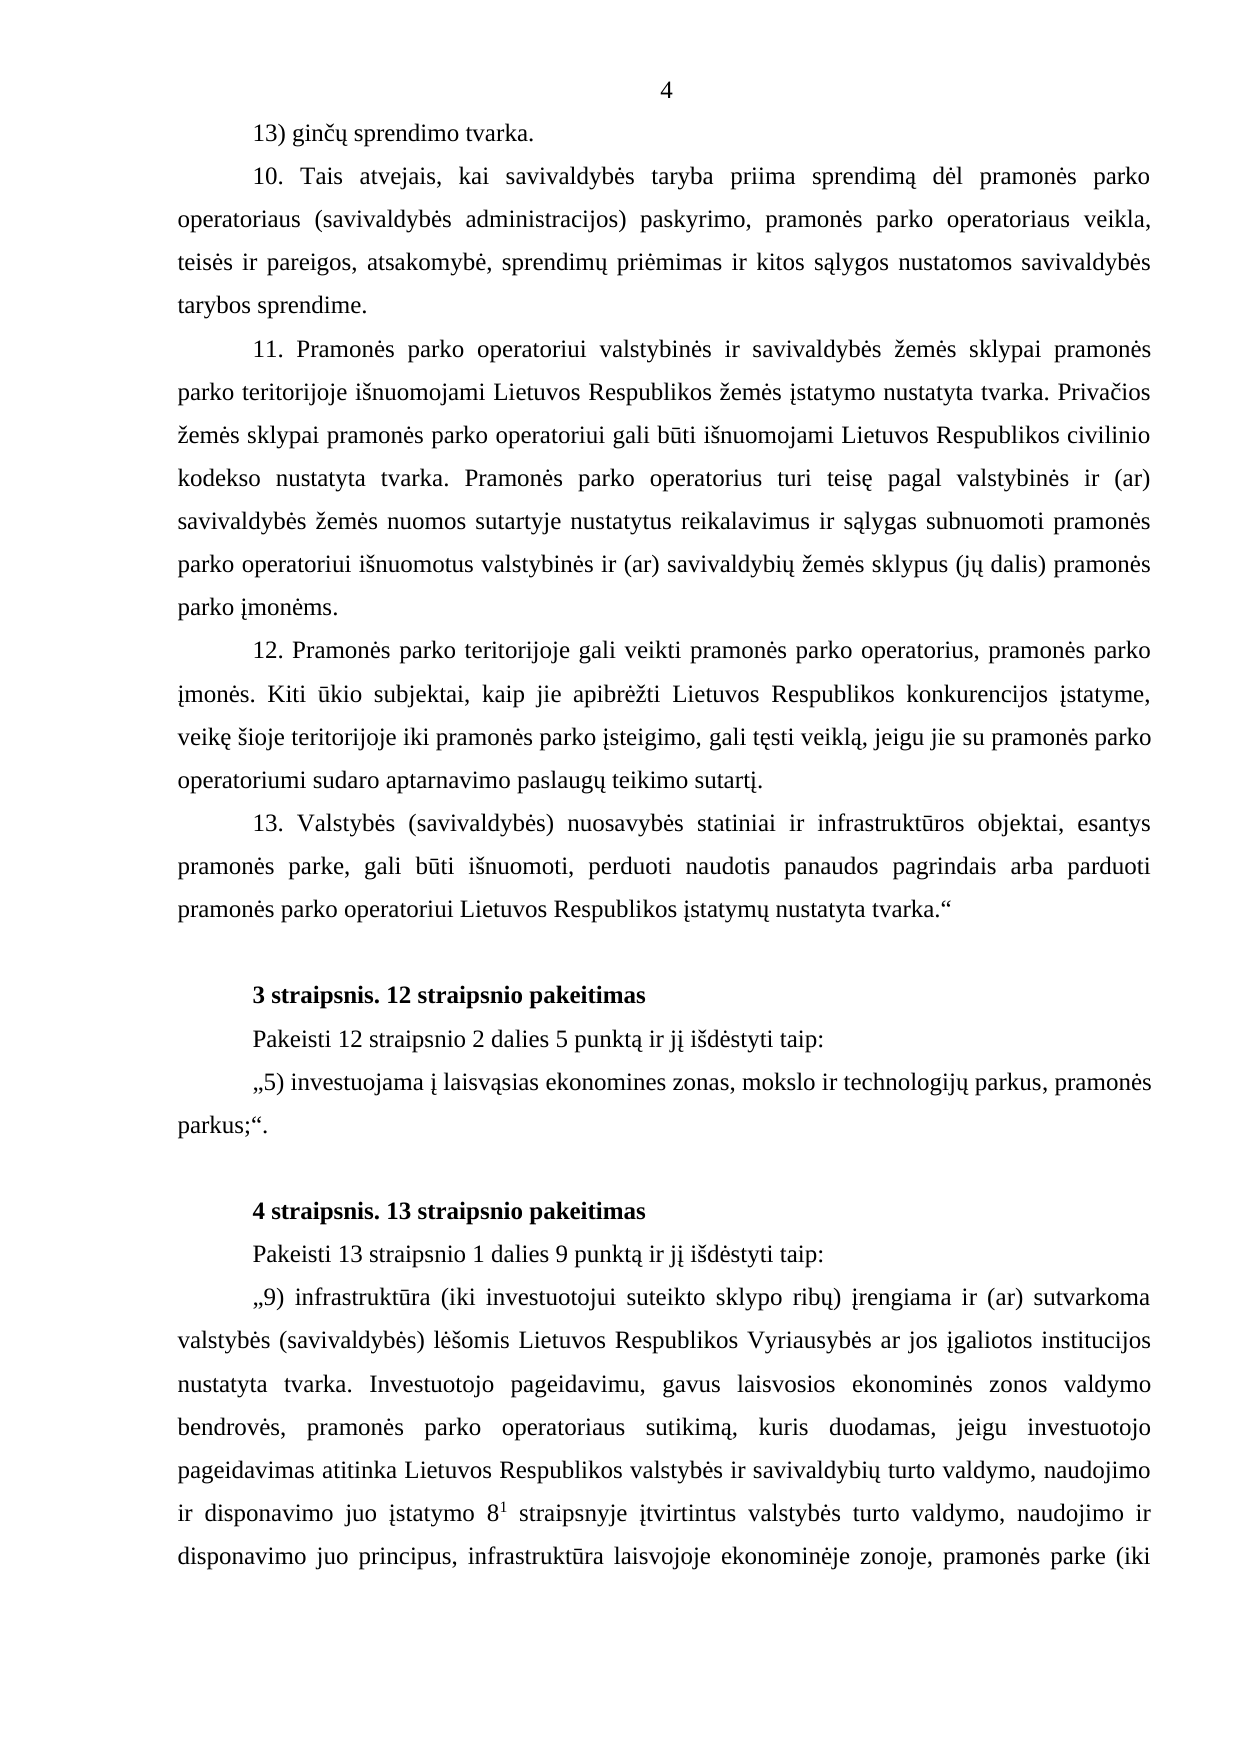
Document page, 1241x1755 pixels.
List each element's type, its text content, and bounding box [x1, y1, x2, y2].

text 10. Tais atvejais, kai savivaldybės taryba priima sprendimą dėl pramonės parko operatoriaus (savivaldybės administracijos) paskyrimo, pramonės parko operatoriaus veikla, teisės ir pareigos, atsakomybė, sprendimų priėmimas ir kitos sąlygos nustatomos savivaldybės tarybos sprendime. [177, 161, 1152, 319]
text 12. Pramonės parko teritorijoje gali veikti pramonės parko operatorius, pramonės parko įmonės. Kiti ūkio subjektai, kaip jie apibrėžti Lietuvos Respublikos konkurencijos įstatyme, veikę šioje teritorijoje iki pramonės parko įsteigimo, gali tęsti veiklą, jeigu jie su pramonės parko operatoriumi sudaro aptarnavimo paslaugų teikimo sutartį. [177, 636, 1152, 794]
text Pakeisti 13 straipsnio 1 dalies 9 punktą ir jį išdėstyti taip: [177, 1239, 1152, 1268]
text „5) investuojama į laisvąsias ekonomines zonas, mokslo ir technologijų parkus, pramonės parkus;“. [177, 1067, 1152, 1139]
text 13. Valstybės (savivaldybės) nuosavybės statiniai ir infrastruktūros objektai, esantys pramonės parke, gali būti išnuomoti, perduoti naudotis panaudos pagrindais arba parduoti pramonės parko operatoriui Lietuvos Respublikos įstatymų nustatyta tvarka.“ [177, 808, 1152, 923]
text „9) infrastruktūra (iki investuotojui suteikto sklypo ribų) įrengiama ir (ar) sutvarkoma valstybės (savivaldybės) lėšomis Lietuvos Respublikos Vyriausybės ar jos įgaliotos institucijos nustatyta tvarka. Investuotojo pageidavimu, gavus laisvosios ekonominės zonos valdymo bendrovės, pramonės parko operatoriaus sutikimą, kuris duodamas, jeigu investuotojo pageidavimas atitinka Lietuvos Respublikos valstybės ir savivaldybių turto valdymo, naudojimo ir disponavimo juo įstatymo 81 straipsnyje įtvirtintus valstybės turto valdymo, naudojimo ir disponavimo juo principus, infrastruktūra laisvojoje ekonominėje zonoje, pramonės parke (iki [177, 1282, 1152, 1570]
text 11. Pramonės parko operatoriui valstybinės ir savivaldybės žemės sklypai pramonės parko teritorijoje išnuomojami Lietuvos Respublikos žemės įstatymo nustatyta tvarka. Privačios žemės sklypai pramonės parko operatoriui gali būti išnuomojami Lietuvos Respublikos civilinio kodekso nustatyta tvarka. Pramonės parko operatorius turi teisę pagal valstybinės ir (ar) savivaldybės žemės nuomos sutartyje nustatytus reikalavimus ir sąlygas subnuomoti pramonės parko operatoriui išnuomotus valstybinės ir (ar) savivaldybių žemės sklypus (jų dalis) pramonės parko įmonėms. [177, 334, 1152, 621]
text Pakeisti 12 straipsnio 2 dalies 5 punktą ir jį išdėstyti taip: [177, 1024, 1152, 1052]
text 3 straipsnis. 12 straipsnio pakeitimas [177, 981, 1152, 1009]
text 13) ginčų sprendimo tvarka. [177, 118, 1152, 147]
text 4 straipsnis. 13 straipsnio pakeitimas [177, 1196, 1152, 1225]
